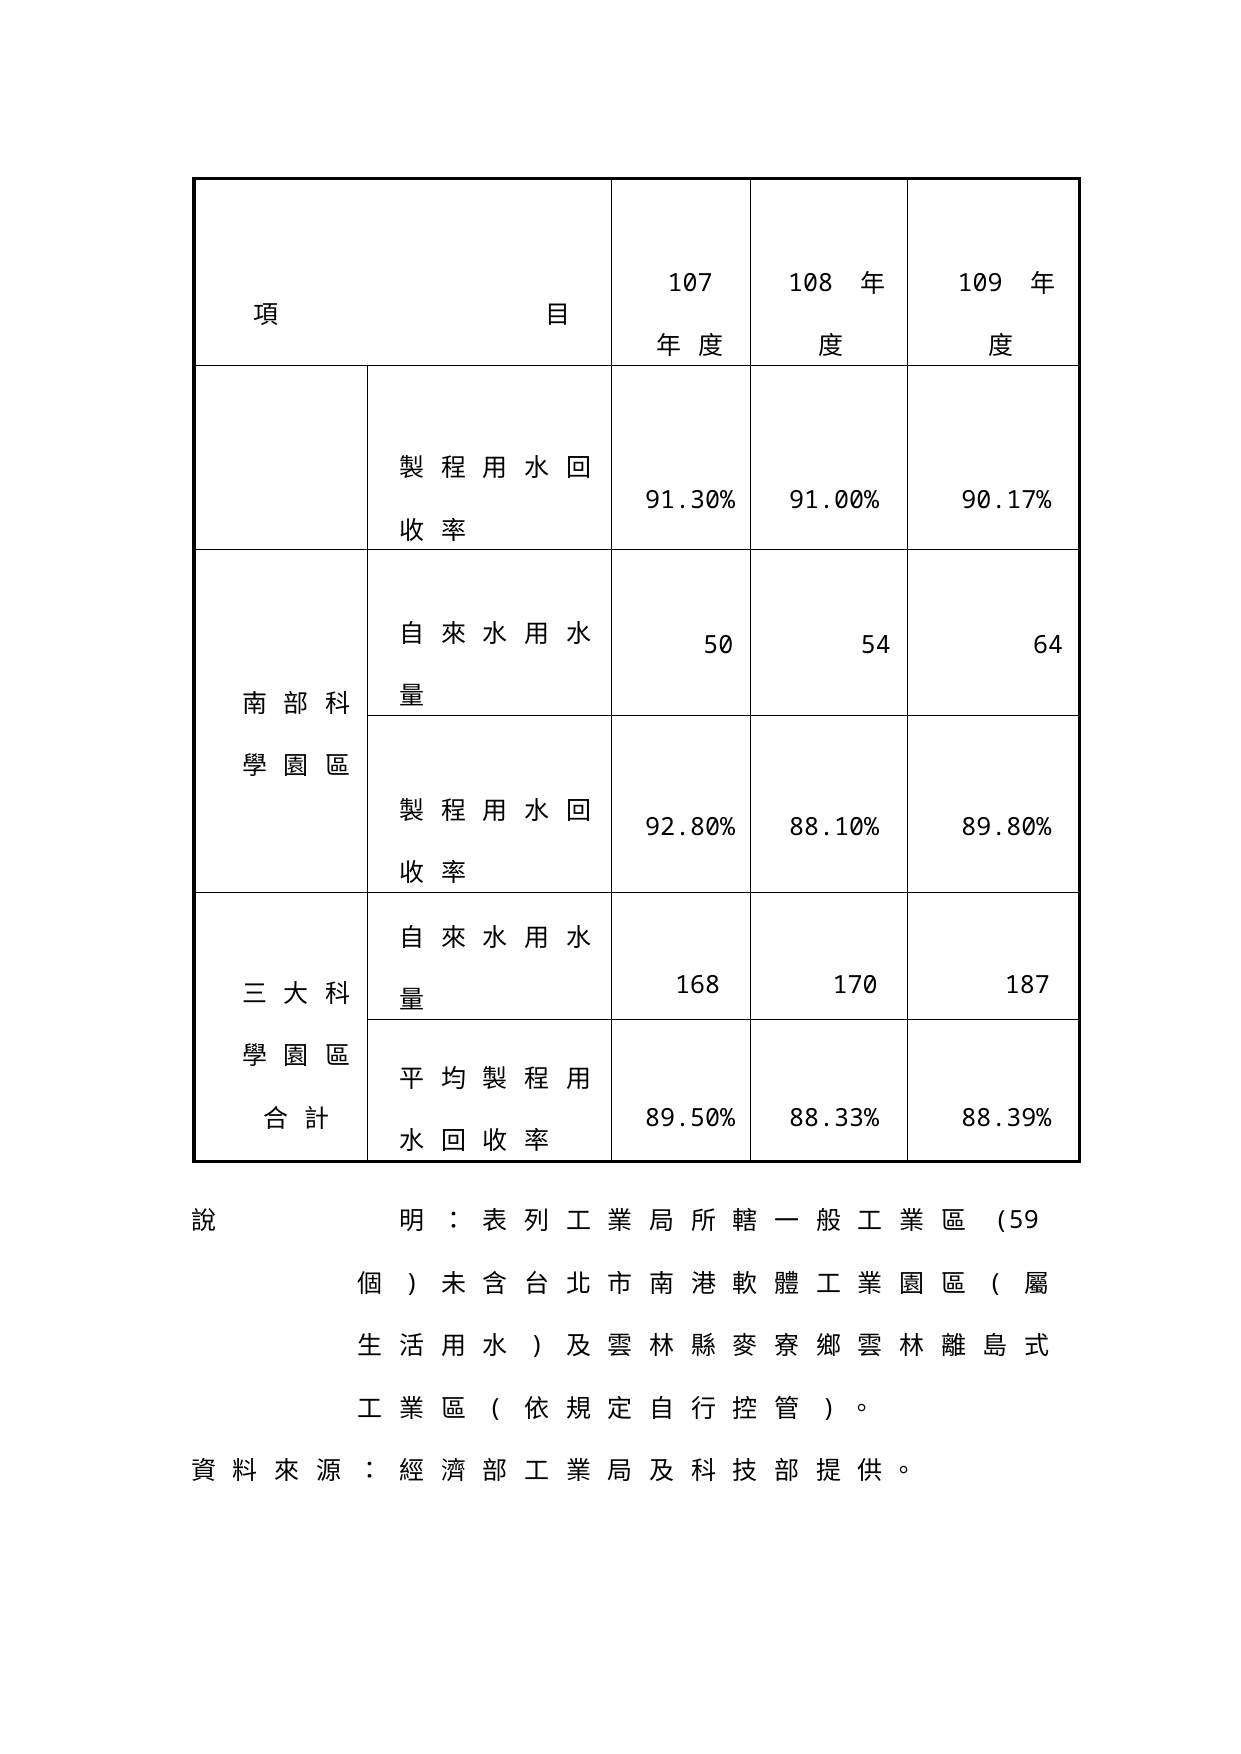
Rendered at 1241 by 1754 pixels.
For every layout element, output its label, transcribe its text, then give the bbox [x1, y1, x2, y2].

table_cell 92.80% [612, 716, 750, 892]
table_cell 64 [908, 550, 1078, 715]
table_header 109年度 [908, 180, 1078, 365]
table_header 107年度 [612, 180, 750, 365]
table_cell 91.00% [751, 366, 907, 549]
table_cell 平均製程用水回收率 [368, 1020, 611, 1159]
table_cell 南部科學園區 [196, 550, 367, 892]
table_cell 製程用水回收率 [368, 366, 611, 549]
table_cell [196, 366, 367, 549]
table_cell 89.50% [612, 1020, 750, 1159]
table_cell 50 [612, 550, 750, 715]
table_cell 三大科學園區合計 [196, 893, 367, 1159]
table_cell 自來水用水量 [368, 893, 611, 1019]
table_cell 自來水用水量 [368, 550, 611, 715]
table_cell 88.33% [751, 1020, 907, 1159]
table_cell 91.30% [612, 366, 750, 549]
table_cell 168 [612, 893, 750, 1019]
table_cell 88.39% [908, 1020, 1078, 1159]
table_cell 90.17% [908, 366, 1078, 549]
table_cell 187 [908, 893, 1078, 1019]
table_cell 170 [751, 893, 907, 1019]
text 說 明：表列工業局所轄一般工業區(59個)未含台北市南港軟體工業園區(屬生活用水)及雲林縣麥寮鄉雲林離島式工業區(依規定自行控管)。 [183, 1177, 1058, 1427]
table_cell 製程用水回收率 [368, 716, 611, 892]
table_header 108年度 [751, 180, 907, 365]
table_cell 54 [751, 550, 907, 715]
text 資料來源：經濟部工業局及科技部提供。 [183, 1427, 1058, 1490]
table_cell 89.80% [908, 716, 1078, 892]
table_header 項 目 [196, 180, 611, 365]
table_cell 88.10% [751, 716, 907, 892]
